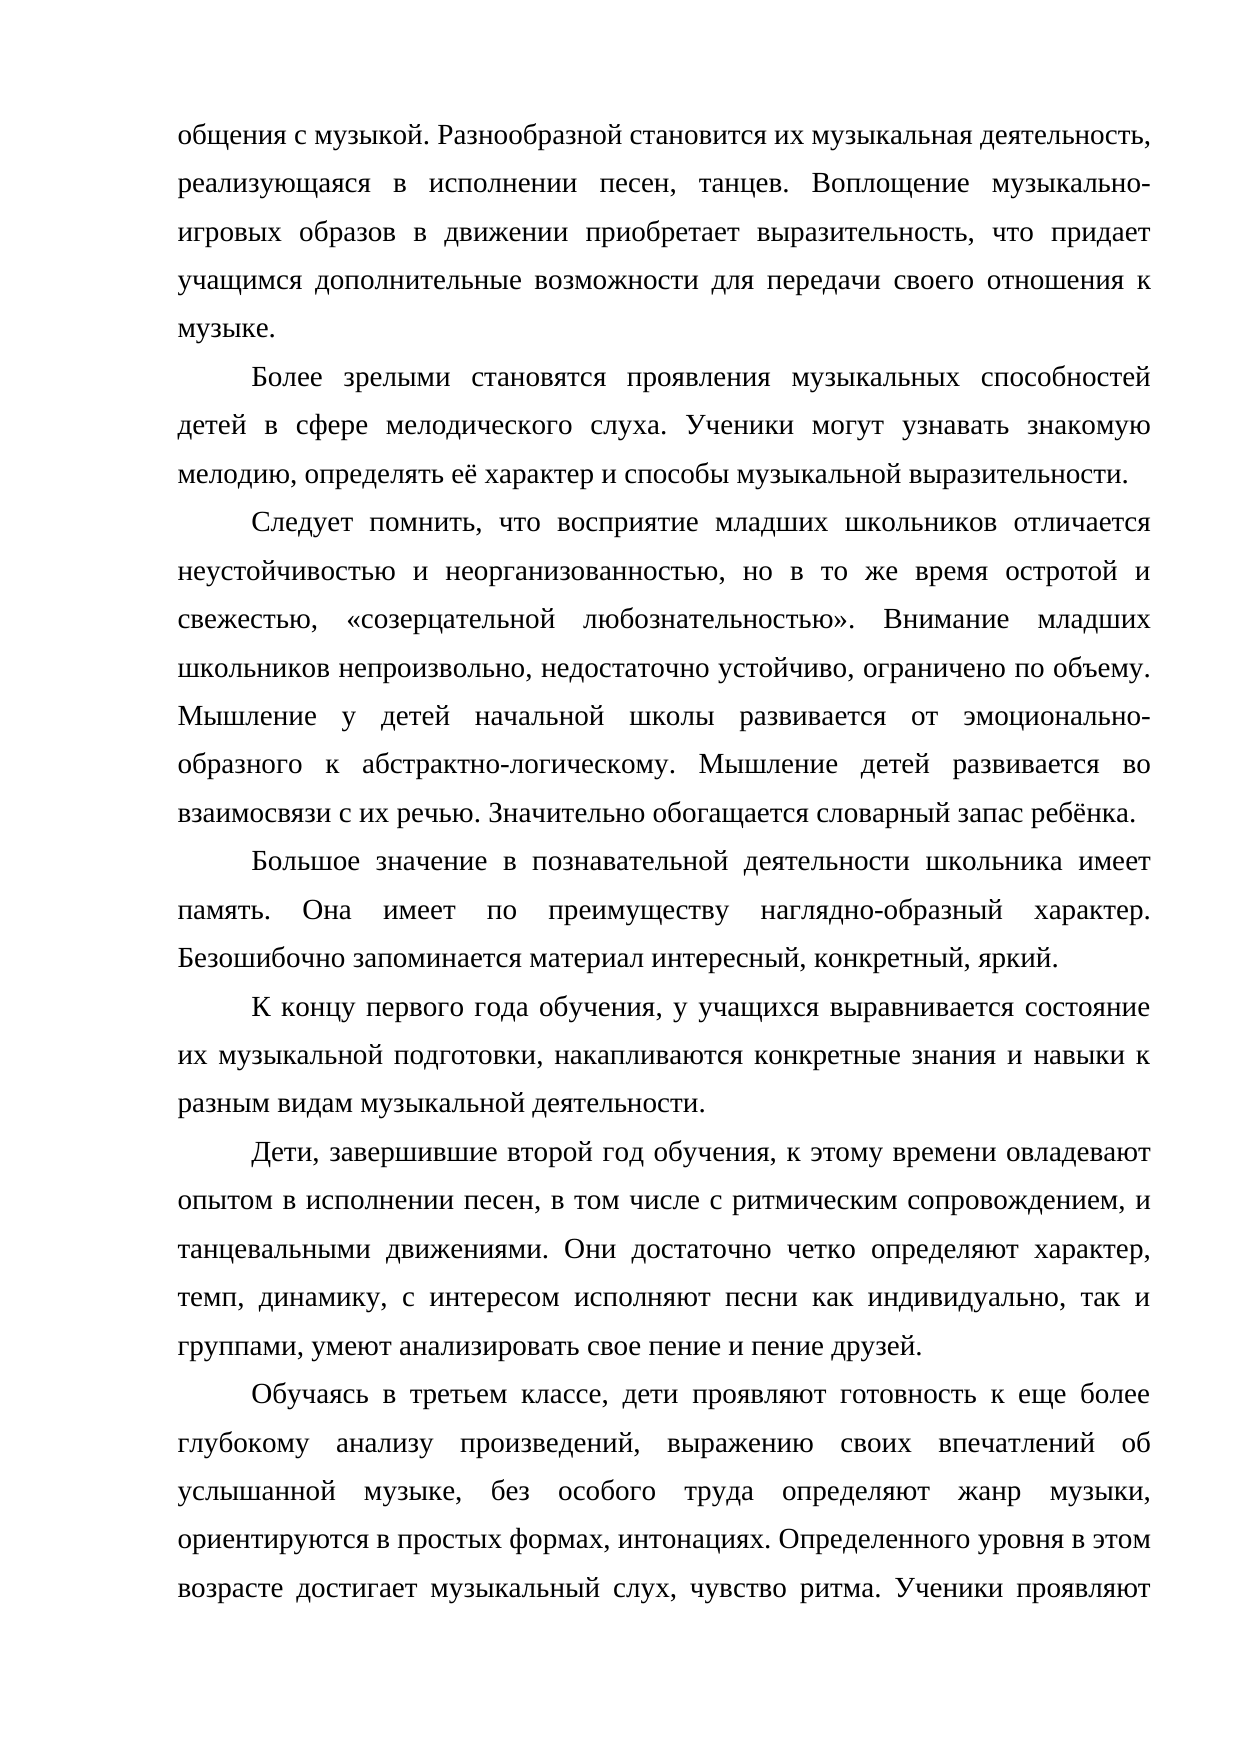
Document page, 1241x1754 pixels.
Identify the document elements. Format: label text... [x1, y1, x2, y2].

text Обучаясь в третьем классе, дети проявляют готовность к еще более глубокому анализу произведений, выражению своих впечатлений об услышанной музыке, без особого труда определяют жанр музыки, ориентируются в простых формах, интонациях. Определенного уровня в этом возрасте достигает музыкальный слух, чувство ритма. Ученики проявляют [177, 1377, 1152, 1603]
text Большое значение в познавательной деятельности школьника имеет память. Она имеет по преимуществу наглядно-образный характер. Безошибочно запоминается материал интересный, конкретный, яркий. [177, 845, 1152, 974]
text К концу первого года обучения, у учащихся выравнивается состояние их музыкальной подготовки, накапливаются конкретные знания и навыки к разным видам музыкальной деятельности. [177, 990, 1152, 1119]
text Дети, завершившие второй год обучения, к этому времени овладевают опытом в исполнении песен, в том числе с ритмическим сопровождением, и танцевальными движениями. Они достаточно четко определяют характер, темп, динамику, с интересом исполняют песни как индивидуально, так и группами, умеют анализировать свое пение и пение друзей. [177, 1135, 1152, 1361]
text Следует помнить, что восприятие младших школьников отличается неустойчивостью и неорганизованностью, но в то же время остротой и свежестью, «созерцательной любознательностью». Внимание младших школьников непроизвольно, недостаточно устойчиво, ограничено по объему. Мышление у детей начальной школы развивается от эмоционально-образного к абстрактно-логическому. Мышление детей развивается во взаимосвязи с их речью. Значительно обогащается словарный запас ребёнка. [177, 506, 1152, 828]
text Более зрелыми становятся проявления музыкальных способностей детей в сфере мелодического слуха. Ученики могут узнавать знакомую мелодию, определять её характер и способы музыкальной выразительности. [177, 360, 1152, 489]
text общения с музыкой. Разнообразной становится их музыкальная деятельность, реализующаяся в исполнении песен, танцев. Воплощение музыкально-игровых образов в движении приобретает выразительность, что придает учащимся дополнительные возможности для передачи своего отношения к музыке. [177, 118, 1152, 344]
